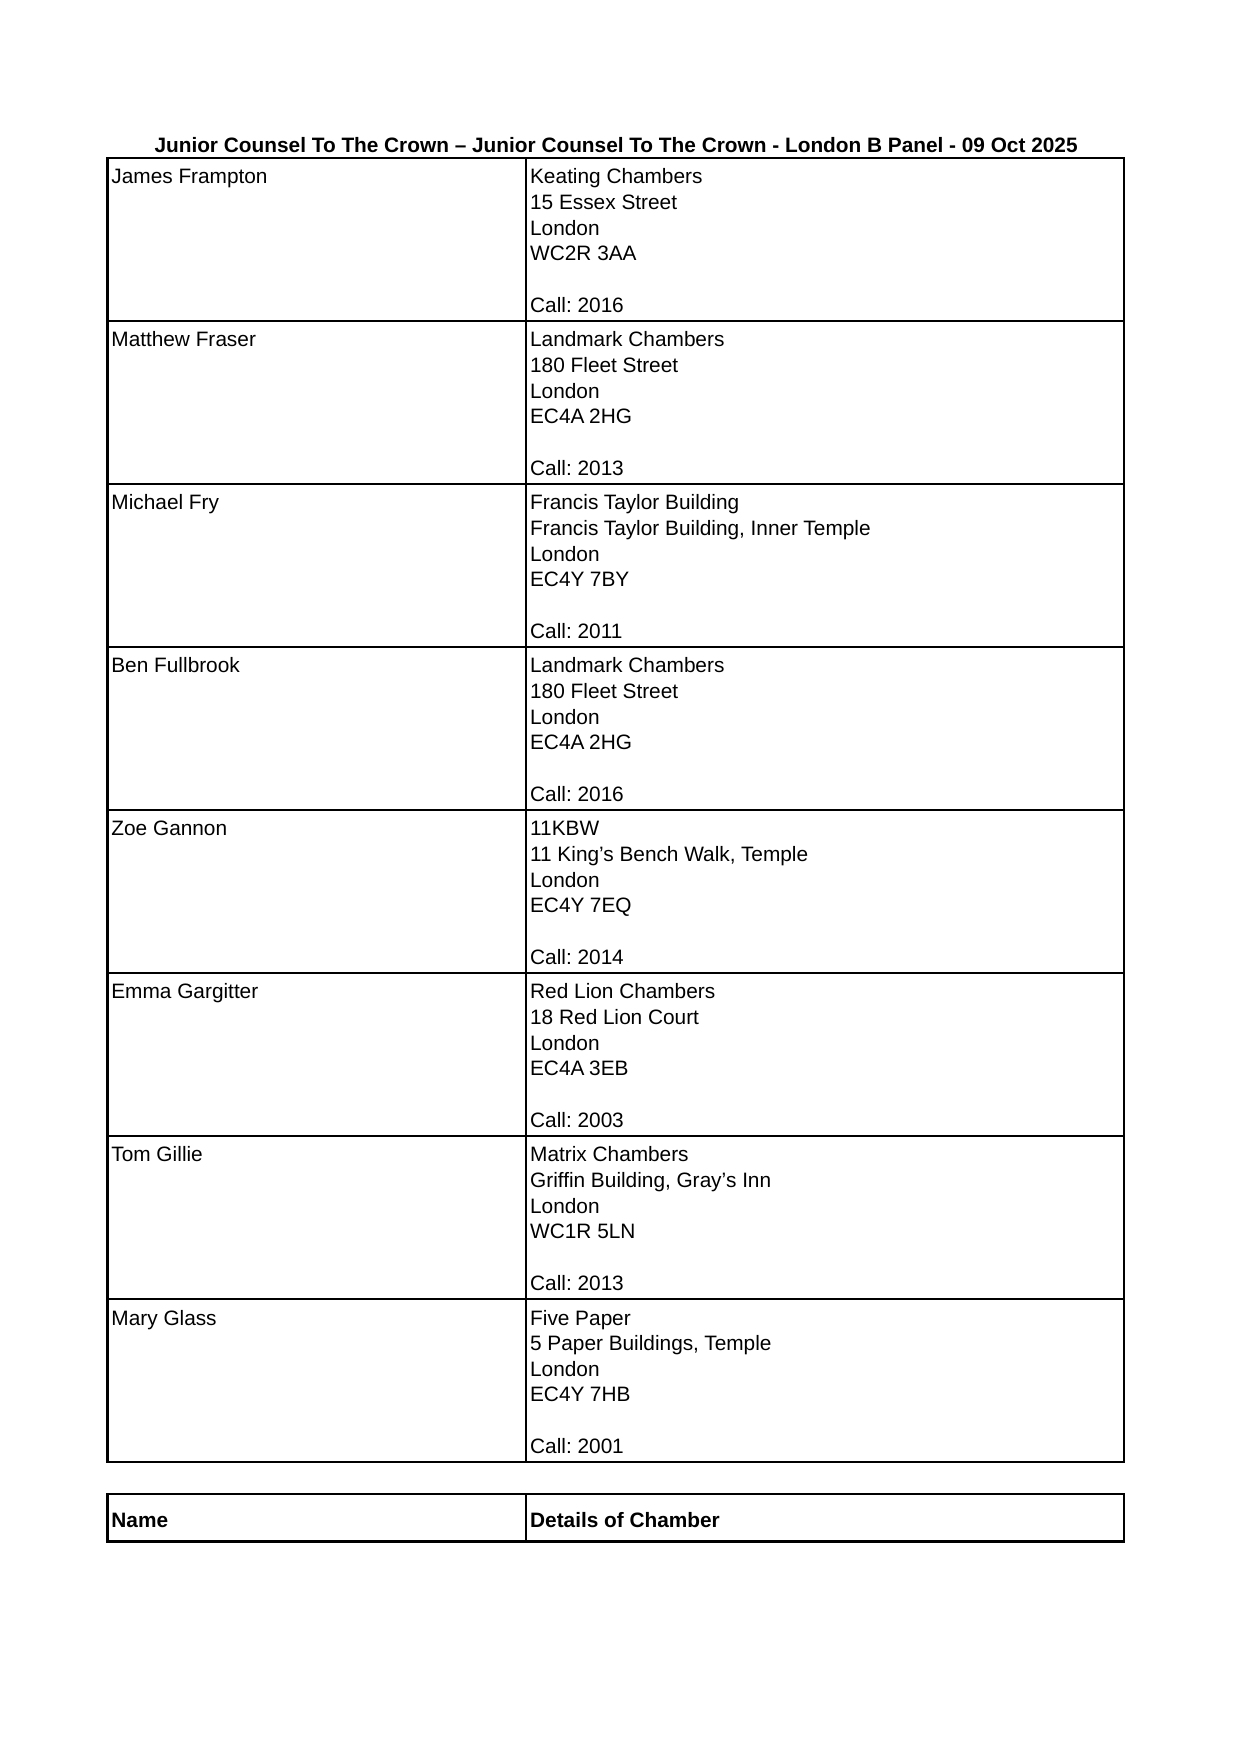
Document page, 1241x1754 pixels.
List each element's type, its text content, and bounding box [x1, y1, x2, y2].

table_cell Tom Gillie [109, 1137, 525, 1298]
table_cell Landmark Chambers 180 Fleet Street London EC4A 2HG Call: 2013 [527, 322, 1123, 483]
table_header Details of Chamber [527, 1495, 1123, 1540]
table_cell 11KBW 11 King’s Bench Walk, Temple London EC4Y 7EQ Call: 2014 [527, 811, 1123, 972]
table_cell Mary Glass [109, 1300, 525, 1461]
table_cell Zoe Gannon [109, 811, 525, 972]
table_cell Emma Gargitter [109, 974, 525, 1135]
table_header Name [109, 1495, 525, 1540]
table_cell Michael Fry [109, 485, 525, 646]
table_cell Francis Taylor Building Francis Taylor Building, Inner Temple London EC4Y 7BY Call: 2011 [527, 485, 1123, 646]
table_cell Red Lion Chambers 18 Red Lion Court London EC4A 3EB Call: 2003 [527, 974, 1123, 1135]
table_cell Five Paper 5 Paper Buildings, Temple London EC4Y 7HB Call: 2001 [527, 1300, 1123, 1461]
table_cell Keating Chambers 15 Essex Street London WC2R 3AA Call: 2016 [527, 159, 1123, 320]
table_cell Landmark Chambers 180 Fleet Street London EC4A 2HG Call: 2016 [527, 648, 1123, 809]
table_cell Matrix Chambers Griffin Building, Gray’s Inn London WC1R 5LN Call: 2013 [527, 1137, 1123, 1298]
table_cell James Frampton [109, 159, 525, 320]
table_cell Ben Fullbrook [109, 648, 525, 809]
table_cell Matthew Fraser [109, 322, 525, 483]
